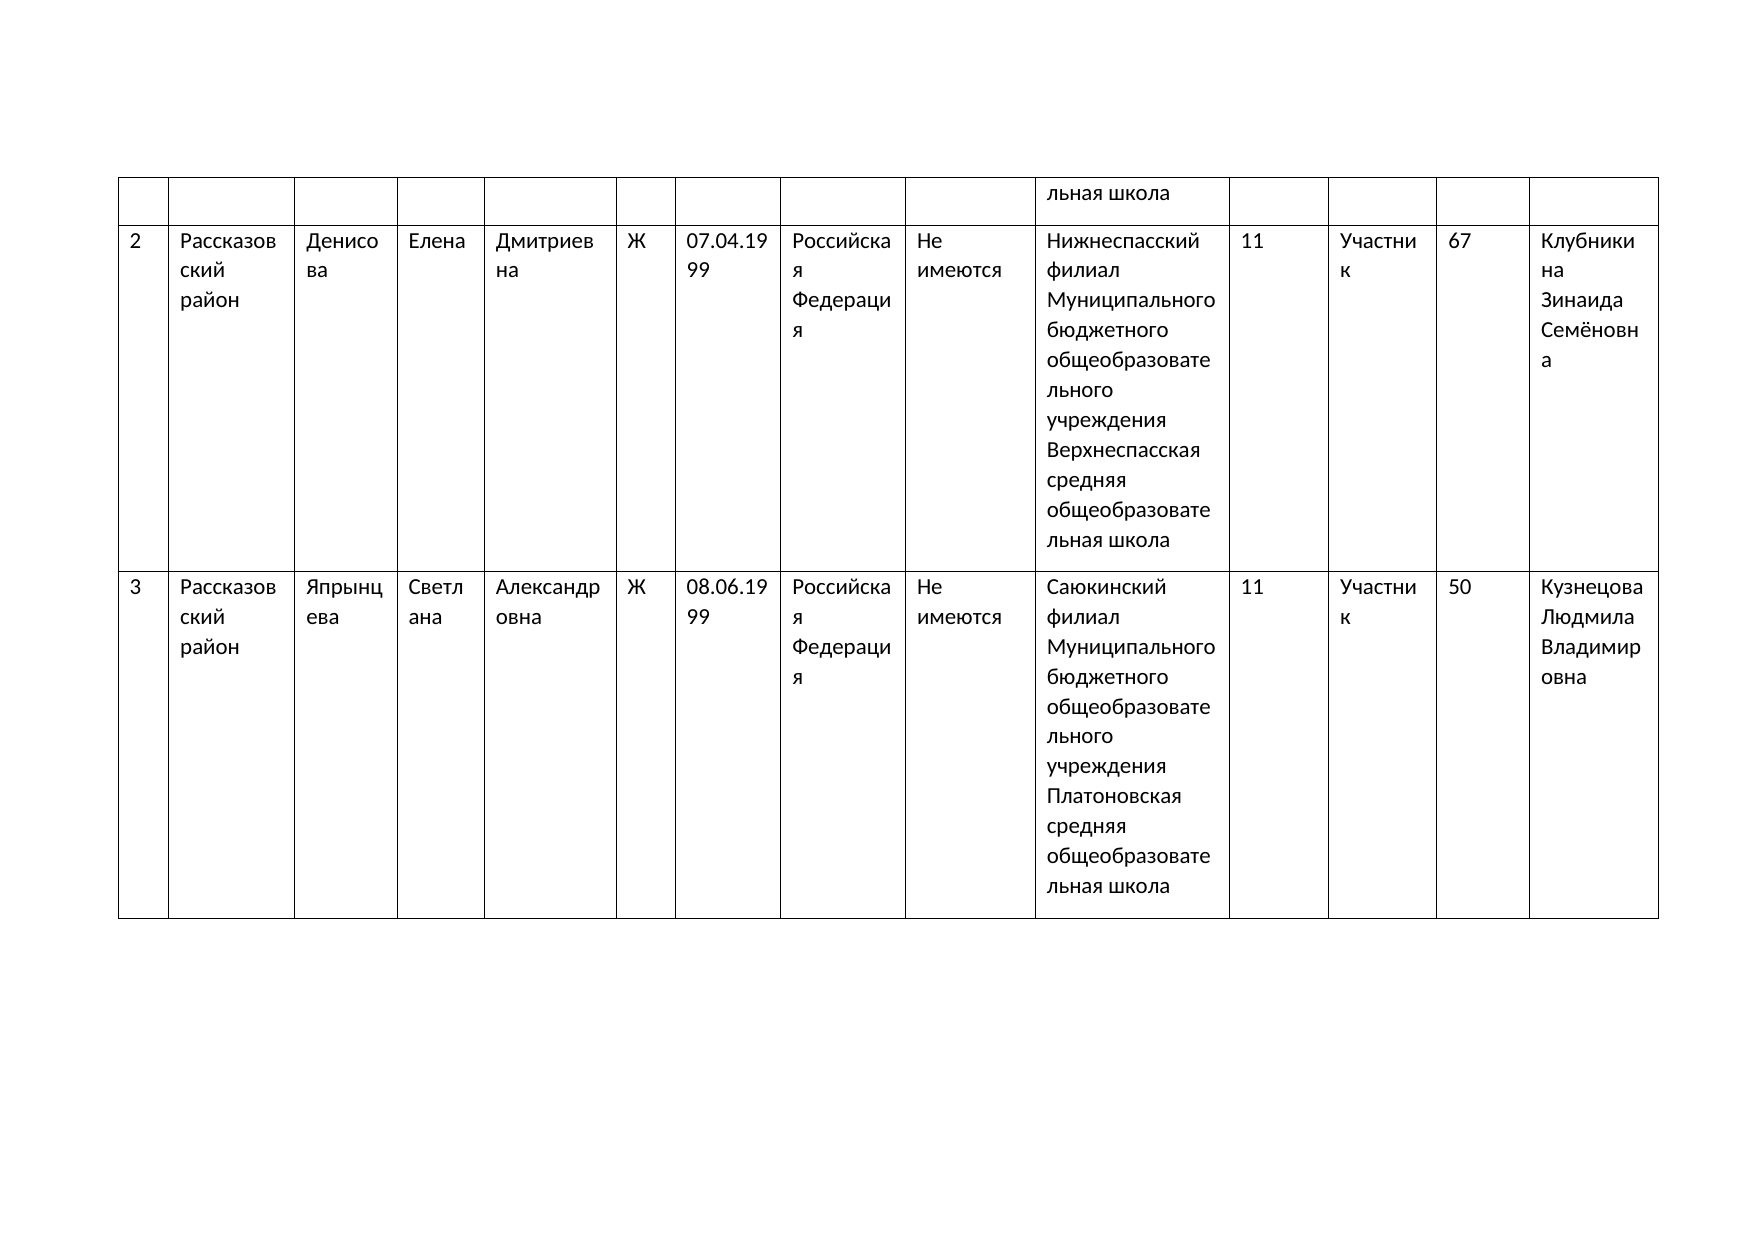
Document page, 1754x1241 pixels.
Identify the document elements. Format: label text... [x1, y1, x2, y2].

table_cell Кузнецова Людмила Владимировна [1530, 572, 1658, 918]
table_cell [295, 178, 397, 225]
table_cell [119, 178, 168, 225]
table_cell Российская Федерация [781, 226, 905, 571]
table_cell Не имеются [906, 226, 1035, 571]
table_cell Не имеются [906, 572, 1035, 918]
table_cell Светлана [398, 572, 484, 918]
table_cell 08.06.1999 [676, 572, 780, 918]
table_cell [1530, 178, 1658, 225]
table_cell [169, 178, 294, 225]
table_cell 11 [1230, 226, 1328, 571]
table_cell [676, 178, 780, 225]
table_cell [617, 178, 675, 225]
table_cell Участник [1329, 226, 1436, 571]
table_cell льная школа [1036, 178, 1229, 225]
table_cell [1437, 178, 1529, 225]
table_cell Нижнеспасский филиал Муниципального бюджетного общеобразовательного учреждения Верхнеспасская средняя общеобразовательная школа [1036, 226, 1229, 571]
table_cell Япрынцева [295, 572, 397, 918]
table_cell 67 [1437, 226, 1529, 571]
table_cell [398, 178, 484, 225]
table_cell Ж [617, 572, 675, 918]
table_cell [485, 178, 616, 225]
table_cell Участник [1329, 572, 1436, 918]
table_cell Саюкинский филиал Муниципального бюджетного общеобразовательного учреждения Платоновская средняя общеобразовательная школа [1036, 572, 1229, 918]
table_cell [1230, 178, 1328, 225]
table_cell Дмитриевна [485, 226, 616, 571]
table_cell 3 [119, 572, 168, 918]
table_cell 07.04.1999 [676, 226, 780, 571]
table_cell 2 [119, 226, 168, 571]
table_cell Елена [398, 226, 484, 571]
table_cell [781, 178, 905, 225]
table_cell 50 [1437, 572, 1529, 918]
table_cell Рассказовский район [169, 572, 294, 918]
table_cell [1329, 178, 1436, 225]
table_cell Клубникина Зинаида Семёновна [1530, 226, 1658, 571]
table_cell Рассказовский район [169, 226, 294, 571]
table_cell Денисова [295, 226, 397, 571]
table_cell Ж [617, 226, 675, 571]
table_cell Российская Федерация [781, 572, 905, 918]
table_cell [906, 178, 1035, 225]
table_cell Александровна [485, 572, 616, 918]
table_cell 11 [1230, 572, 1328, 918]
